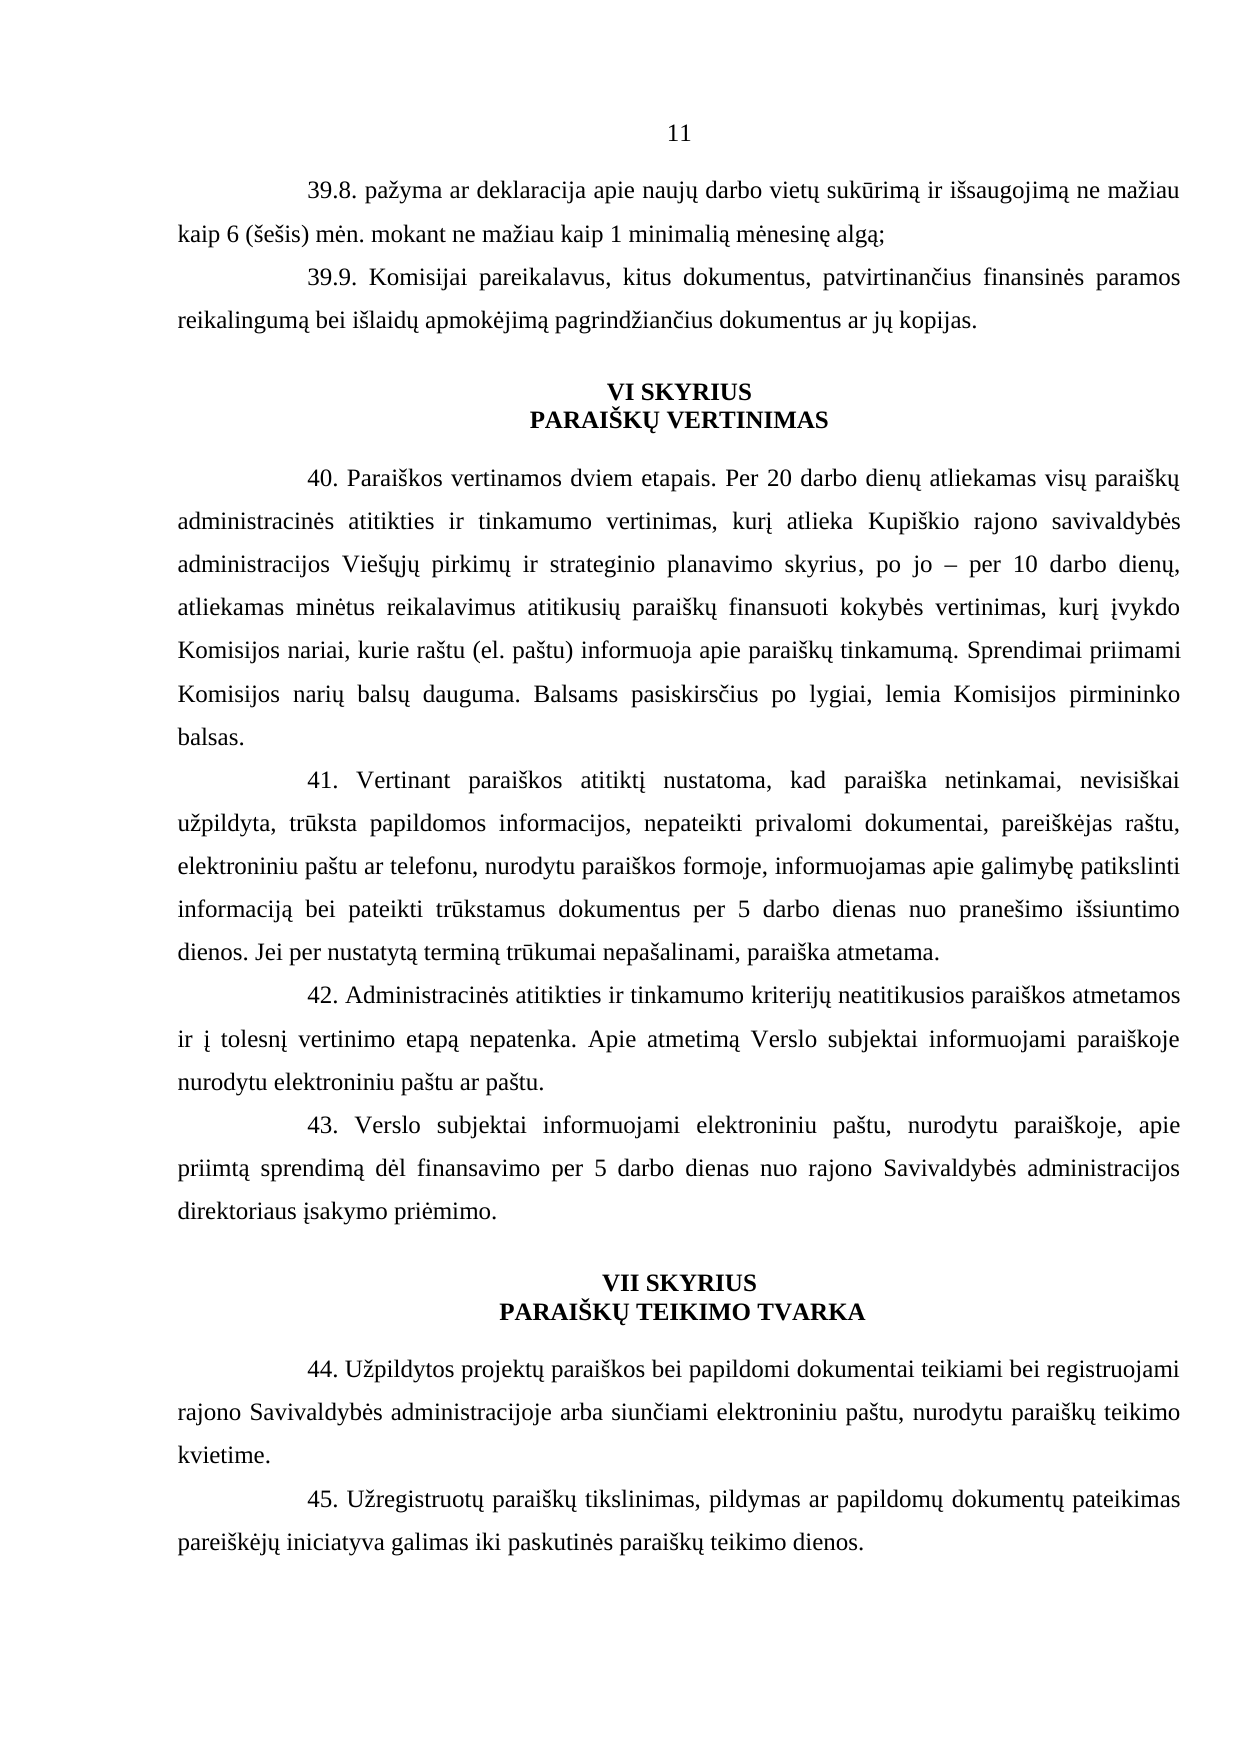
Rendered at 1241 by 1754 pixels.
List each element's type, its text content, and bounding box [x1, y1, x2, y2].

subtitle VII SKYRIUS [177, 1268, 1181, 1297]
subtitle PARAIŠKŲ TEIKIMO TVARKA [177, 1297, 1181, 1326]
text VI SKYRIUS [177, 377, 1181, 406]
text 40. Paraiškos vertinamos dviem etapais. Per 20 darbo dienų atliekamas visų paraiškų administracinės atitikties ir tinkamumo vertinimas, kurį atlieka Kupiškio rajono savivaldybės administracijos Viešųjų pirkimų ir strateginio planavimo skyrius, po jo – per 10 darbo dienų, atliekamas minėtus reikalavimus atitikusių paraiškų finansuoti kokybės vertinimas, kurį įvykdo Komisijos nariai, kurie raštu (el. paštu) informuoja apie paraiškų tinkamumą. Sprendimai priimami Komisijos narių balsų dauguma. Balsams pasiskirsčius po lygiai, lemia Komisijos pirmininko balsas. [177, 463, 1181, 751]
text 42. Administracinės atitikties ir tinkamumo kriterijų neatitikusios paraiškos atmetamos ir į tolesnį vertinimo etapą nepatenka. Apie atmetimą Verslo subjektai informuojami paraiškoje nurodytu elektroniniu paštu ar paštu. [177, 981, 1181, 1096]
text 43. Verslo subjektai informuojami elektroniniu paštu, nurodytu paraiškoje, apie priimtą sprendimą dėl finansavimo per 5 darbo dienas nuo rajono Savivaldybės administracijos direktoriaus įsakymo priėmimo. [177, 1110, 1181, 1225]
text 45. Užregistruotų paraiškų tikslinimas, pildymas ar papildomų dokumentų pateikimas pareiškėjų iniciatyva galimas iki paskutinės paraiškų teikimo dienos. [177, 1484, 1181, 1556]
text 44. Užpildytos projektų paraiškos bei papildomi dokumentai teikiami bei registruojami rajono Savivaldybės administracijoje arba siunčiami elektroniniu paštu, nurodytu paraiškų teikimo kvietime. [177, 1354, 1181, 1469]
text PARAIŠKŲ VERTINIMAS [177, 406, 1181, 434]
text 39.8. pažyma ar deklaracija apie naujų darbo vietų sukūrimą ir išsaugojimą ne mažiau kaip 6 (šešis) mėn. mokant ne mažiau kaip 1 minimalią mėnesinę algą; [177, 176, 1181, 247]
text 39.9. Komisijai pareikalavus, kitus dokumentus, patvirtinančius finansinės paramos reikalingumą bei išlaidų apmokėjimą pagrindžiančius dokumentus ar jų kopijas. [177, 262, 1181, 334]
text 41. Vertinant paraiškos atitiktį nustatoma, kad paraiška netinkamai, nevisiškai užpildyta, trūksta papildomos informacijos, nepateikti privalomi dokumentai, pareiškėjas raštu, elektroniniu paštu ar telefonu, nurodytu paraiškos formoje, informuojamas apie galimybę patikslinti informaciją bei pateikti trūkstamus dokumentus per 5 darbo dienas nuo pranešimo išsiuntimo dienos. Jei per nustatytą terminą trūkumai nepašalinami, paraiška atmetama. [177, 765, 1181, 966]
